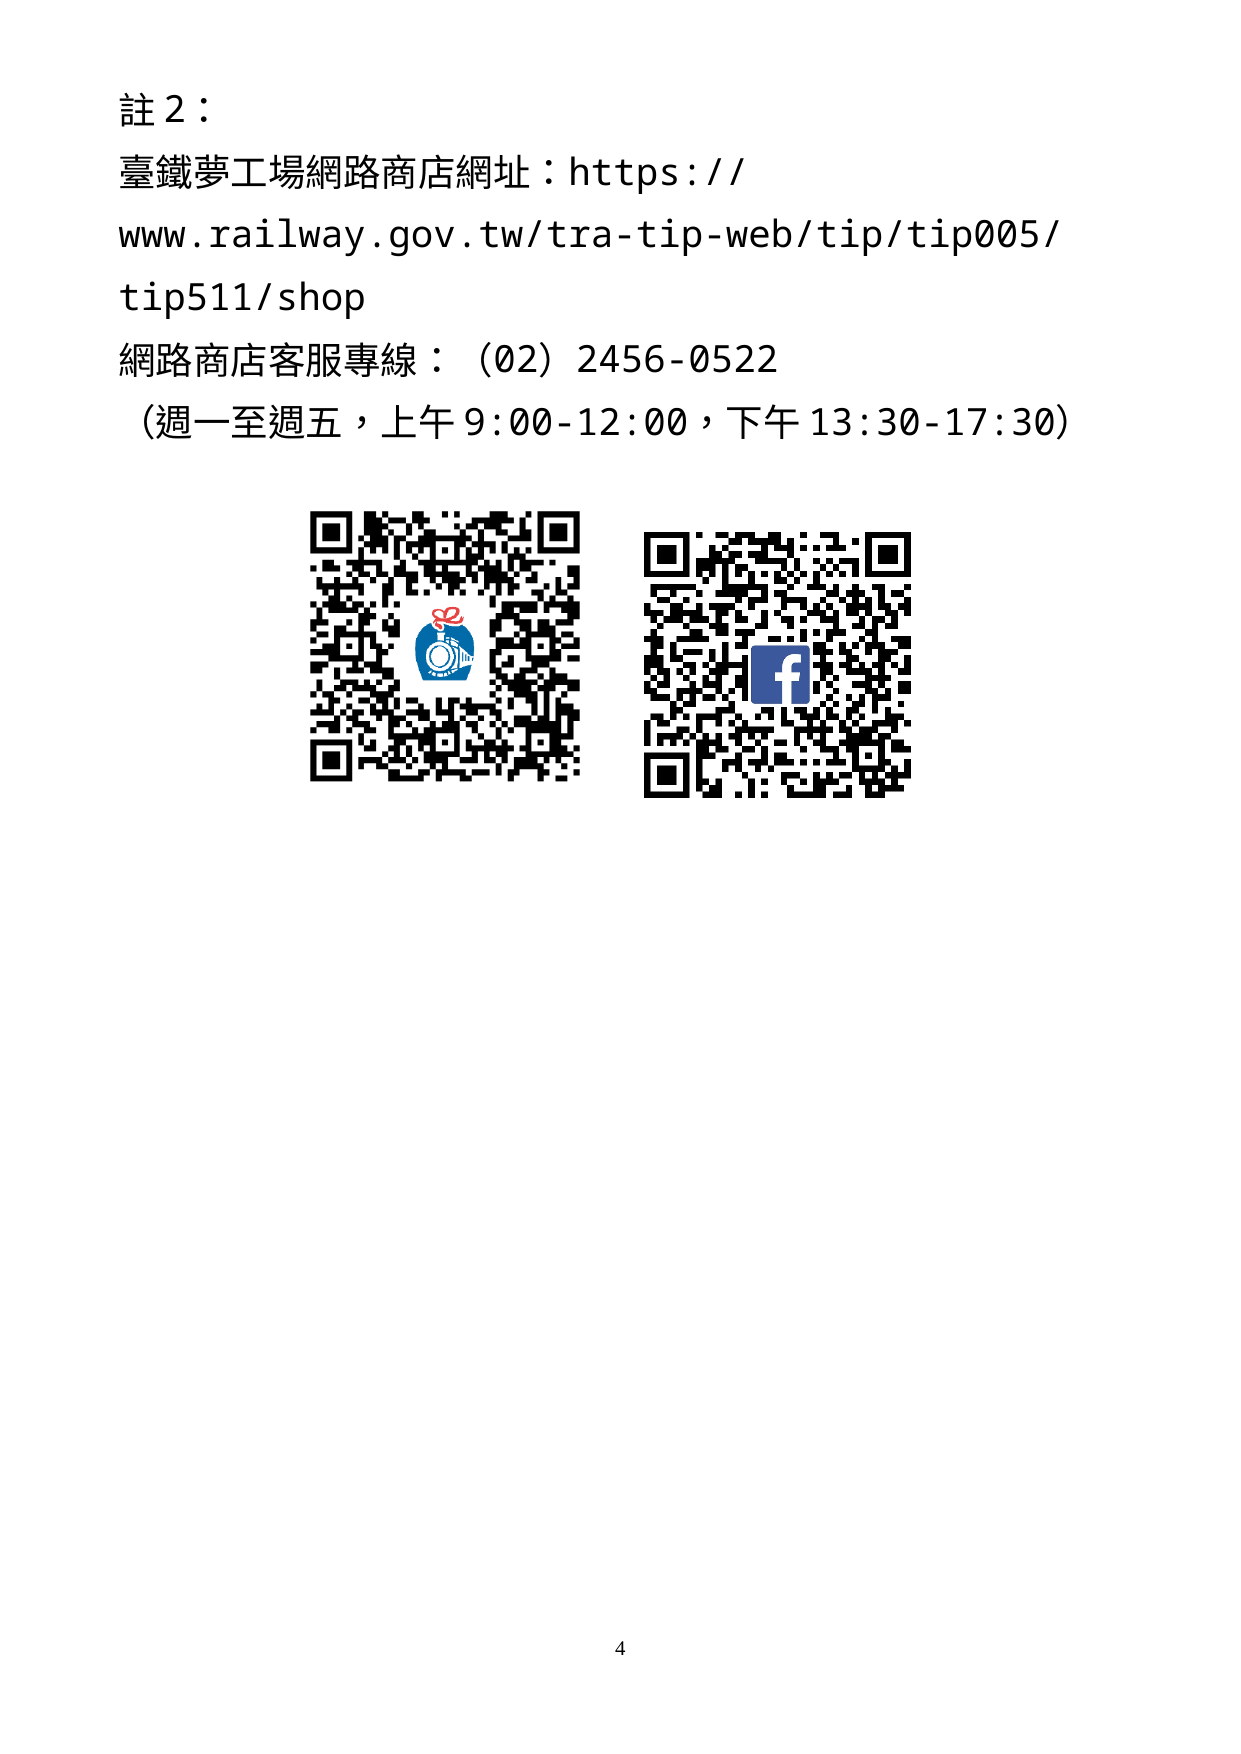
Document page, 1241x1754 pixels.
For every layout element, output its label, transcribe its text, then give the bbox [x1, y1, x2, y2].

text 網路商店客服專線：（02）2456-0522 [118, 316, 1122, 379]
text 臺鐵夢工場網路商店網址：https://www.railway.gov.tw/tra-tip-web/tip/tip005/tip511/shop [118, 129, 1122, 316]
text 註2： [118, 66, 1122, 129]
text （週一至週五，上午9:00-12:00，下午13:30-17:30） [118, 379, 1122, 441]
